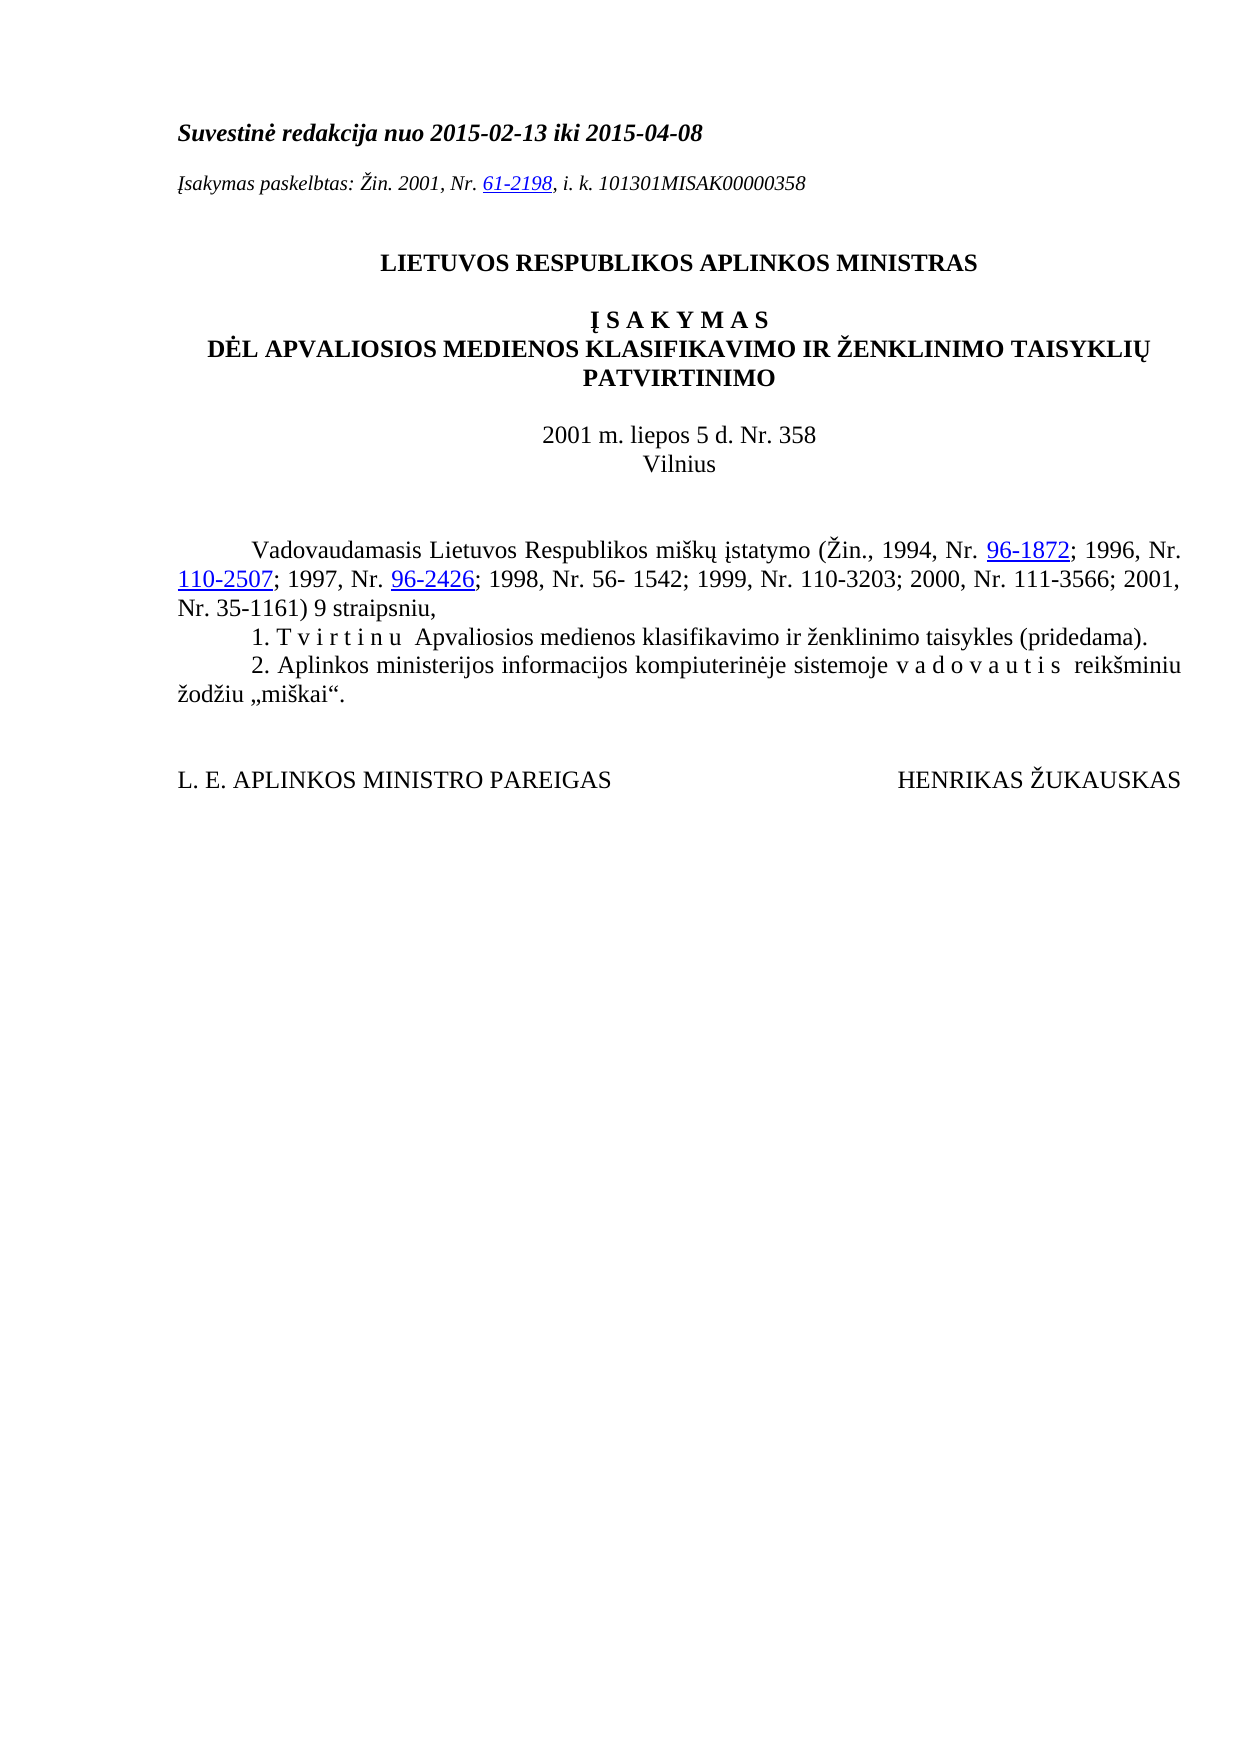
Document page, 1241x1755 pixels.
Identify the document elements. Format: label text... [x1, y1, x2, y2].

text 1. Tvirtinu Apvaliosios medienos klasifikavimo ir ženklinimo taisykles (pridedama). [177, 622, 1181, 650]
text 2. Aplinkos ministerijos informacijos kompiuterinėje sistemoje vadovautis reikšminiu žodžiu „miškai“. [177, 650, 1181, 708]
text L. E. APLINKOS MINISTRO PAREIGAS HENRIKAS ŽUKAUSKAS [177, 765, 1181, 794]
text Suvestinė redakcija nuo 2015-02-13 iki 2015-04-08 [177, 118, 1181, 147]
text Vilnius [177, 449, 1181, 478]
text 2001 m. liepos 5 d. Nr. 358 [177, 420, 1181, 449]
text Įsakymas paskelbtas: Žin. 2001, Nr. 61-2198, i. k. 101301MISAK00000358 [177, 171, 1181, 195]
text LIETUVOS RESPUBLIKOS APLINKOS MINISTRAS [177, 248, 1181, 277]
text Vadovaudamasis Lietuvos Respublikos miškų įstatymo (Žin., 1994, Nr. 96-1872; 1996, Nr. 110-2507; 1997, Nr. 96-2426; 1998, Nr. 56- 1542; 1999, Nr. 110-3203; 2000, Nr. 111-3566; 2001, Nr. 35-1161) 9 straipsniu, [177, 535, 1181, 622]
text Į S A K Y M A S [177, 305, 1181, 334]
text DĖL APVALIOSIOS MEDIENOS KLASIFIKAVIMO IR ŽENKLINIMO TAISYKLIŲ PATVIRTINIMO [177, 334, 1181, 392]
